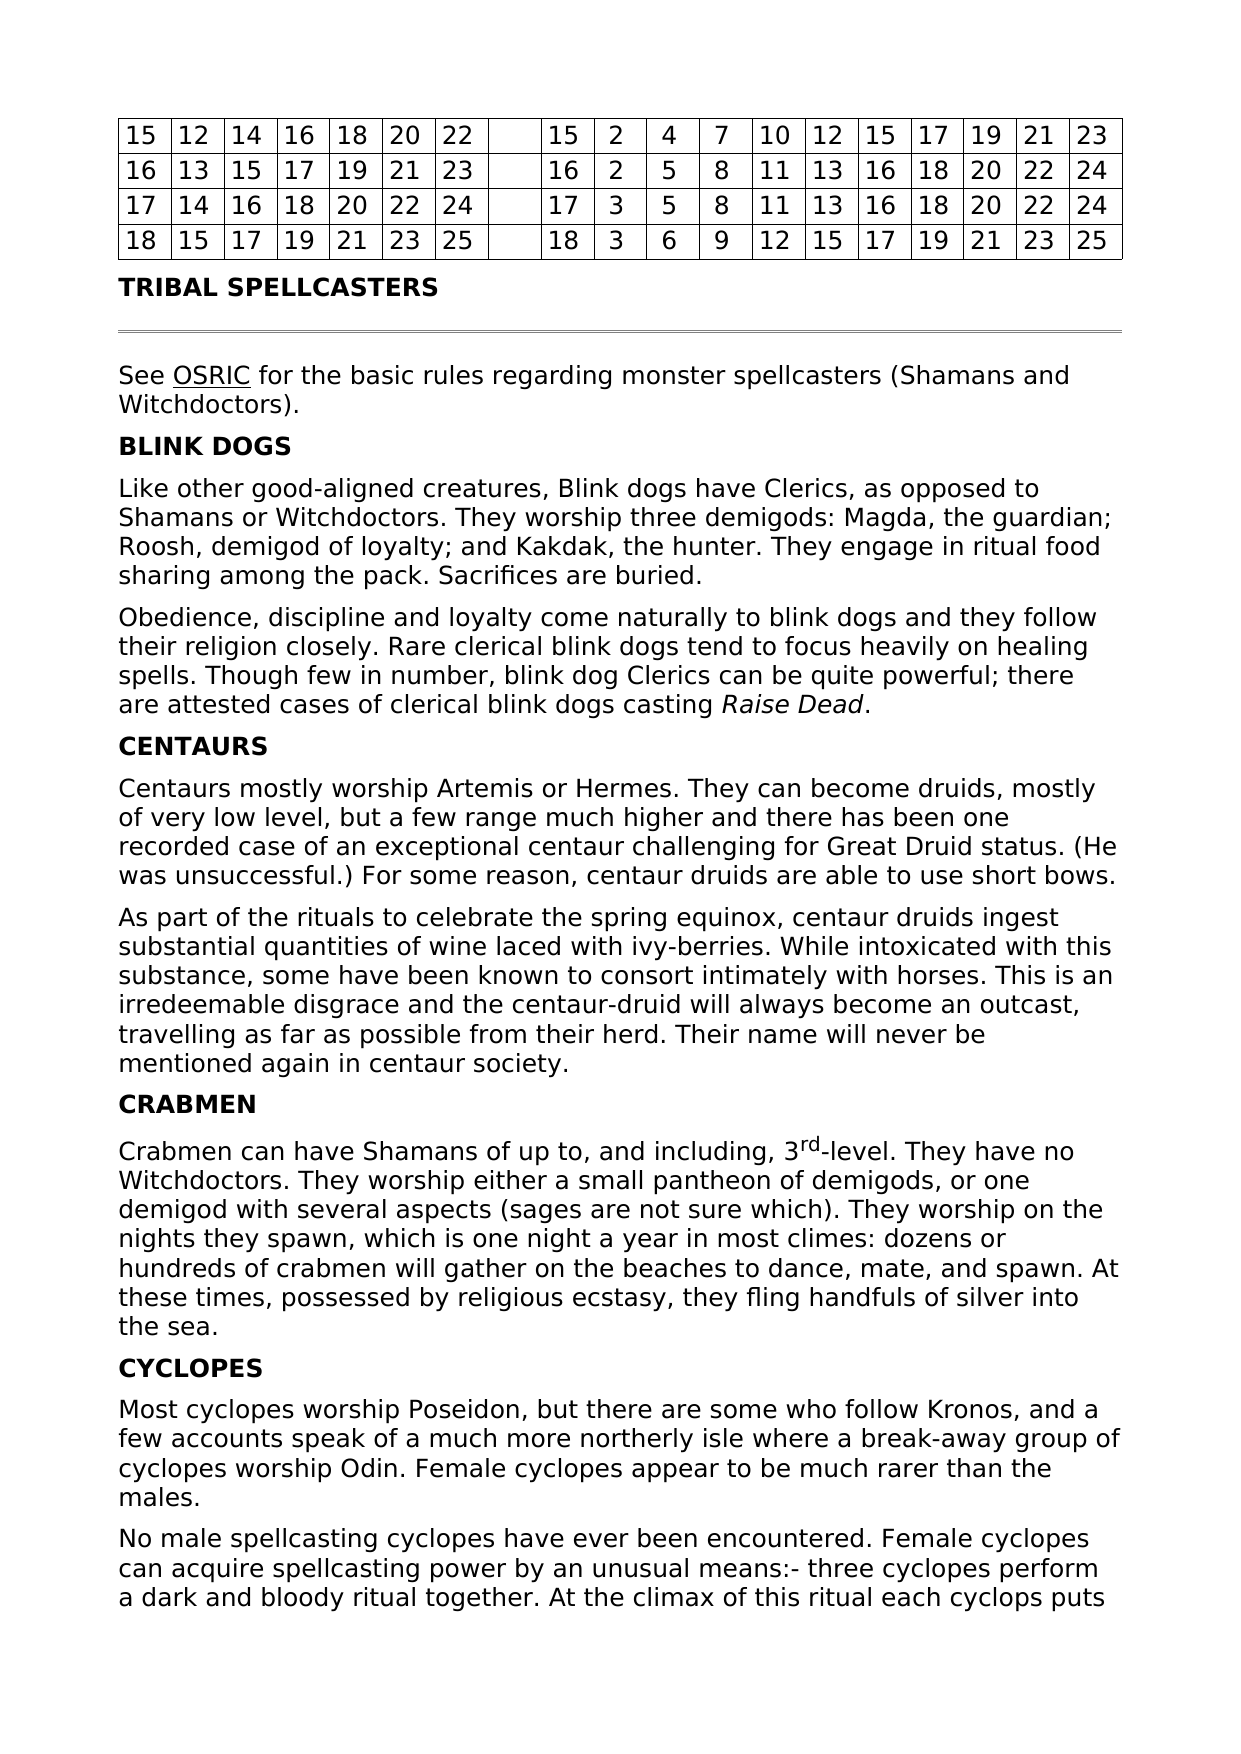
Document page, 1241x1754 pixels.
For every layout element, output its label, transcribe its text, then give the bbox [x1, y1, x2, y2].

table_cell 17 [225, 225, 277, 258]
text CRABMEN [118, 1091, 1122, 1120]
text Most cyclopes worship Poseidon, but there are some who follow Kronos, and a few accounts speak of a much more northerly isle where a break-away group of cyclopes worship Odin. Female cyclopes appear to be much rarer than the males. [118, 1396, 1122, 1512]
table_cell 19 [330, 154, 382, 188]
table_cell 14 [225, 119, 277, 153]
table_cell 18 [278, 189, 329, 223]
table_cell 8 [700, 154, 752, 188]
text No male spellcasting cyclopes have ever been encountered. Female cyclopes can acquire spellcasting power by an unusual means:- three cyclopes perform a dark and bloody ritual together. At the climax of this ritual each cyclops puts [118, 1525, 1122, 1612]
table_cell 2 [595, 154, 646, 188]
table_cell 15 [172, 225, 224, 258]
table_cell 14 [172, 189, 224, 223]
table_cell 4 [647, 119, 699, 153]
table_cell 12 [753, 225, 805, 258]
table_cell 21 [383, 154, 435, 188]
table_cell 15 [806, 225, 858, 258]
text See OSRIC for the basic rules regarding monster spellcasters (Shamans and Witchdoctors). [118, 361, 1122, 420]
table_cell 23 [383, 225, 435, 258]
table_cell 21 [964, 225, 1016, 258]
table_cell 2 [595, 119, 646, 153]
table_cell 16 [859, 189, 911, 223]
table_cell 12 [806, 119, 858, 153]
table_cell 18 [912, 189, 963, 223]
text Crabmen can have Shamans of up to, and including, 3rd-level. They have no Witchdoctors. They worship either a small pantheon of demigods, or one demigod with several aspects (sages are not sure which). They worship on the nights they spawn, which is one night a year in most climes: dozens or hundreds of crabmen will gather on the beaches to dance, mate, and spawn. At these times, possessed by religious ecstasy, they fling handfuls of silver into the sea. [118, 1132, 1122, 1341]
table_cell 18 [330, 119, 382, 153]
table_cell 23 [1070, 119, 1122, 153]
table_cell 15 [225, 154, 277, 188]
table_cell 16 [859, 154, 911, 188]
table_cell 19 [964, 119, 1016, 153]
table_cell 15 [542, 119, 594, 153]
table_cell 16 [278, 119, 329, 153]
table_cell 22 [436, 119, 488, 153]
table_cell 16 [225, 189, 277, 223]
table_cell 20 [330, 189, 382, 223]
text BLINK DOGS [118, 432, 1122, 461]
table_cell 9 [700, 225, 752, 258]
table_cell 20 [964, 154, 1016, 188]
table_cell 23 [436, 154, 488, 188]
table_cell 24 [1070, 189, 1122, 223]
table_cell 16 [119, 154, 171, 188]
table_cell 10 [753, 119, 805, 153]
table_cell 15 [119, 119, 171, 153]
table_cell 13 [806, 154, 858, 188]
table_cell 21 [330, 225, 382, 258]
table_cell 18 [912, 154, 963, 188]
table_cell 13 [806, 189, 858, 223]
table_cell 3 [595, 225, 646, 258]
table_cell [489, 189, 541, 223]
table_cell 19 [278, 225, 329, 258]
table_cell 3 [595, 189, 646, 223]
table_cell 18 [119, 225, 171, 258]
table_cell 22 [1017, 189, 1069, 223]
text CENTAURS [118, 732, 1122, 761]
table_cell 17 [278, 154, 329, 188]
table_cell 17 [912, 119, 963, 153]
table_cell 12 [172, 119, 224, 153]
text CYCLOPES [118, 1354, 1122, 1383]
table_cell 7 [700, 119, 752, 153]
table_cell 13 [172, 154, 224, 188]
table_cell 5 [647, 189, 699, 223]
table_cell [489, 225, 541, 258]
table_cell 19 [912, 225, 963, 258]
table_cell 25 [436, 225, 488, 258]
table_cell 17 [119, 189, 171, 223]
table_cell 22 [1017, 154, 1069, 188]
text TRIBAL SPELLCASTERS [118, 273, 1122, 303]
table_cell 24 [1070, 154, 1122, 188]
table_cell 16 [542, 154, 594, 188]
table_cell [489, 154, 541, 188]
table_cell 17 [859, 225, 911, 258]
table_cell 11 [753, 189, 805, 223]
text Like other good-aligned creatures, Blink dogs have Clerics, as opposed to Shamans or Witchdoctors. They worship three demigods: Magda, the guardian; Roosh, demigod of loyalty; and Kakdak, the hunter. They engage in ritual food sharing among the pack. Sacrifices are buried. [118, 474, 1122, 591]
table_cell 23 [1017, 225, 1069, 258]
table_cell [489, 119, 541, 153]
table_cell 21 [1017, 119, 1069, 153]
text Obedience, discipline and loyalty come naturally to blink dogs and they follow their religion closely. Rare clerical blink dogs tend to focus heavily on healing spells. Though few in number, blink dog Clerics can be quite powerful; there are attested cases of clerical blink dogs casting Raise Dead. [118, 603, 1122, 720]
table_cell 5 [647, 154, 699, 188]
table_cell 20 [964, 189, 1016, 223]
table_cell 20 [383, 119, 435, 153]
table_cell 11 [753, 154, 805, 188]
text As part of the rituals to celebrate the spring equinox, centaur druids ingest substantial quantities of wine laced with ivy-berries. While intoxicated with this substance, some have been known to consort intimately with horses. This is an irredeemable disgrace and the centaur-druid will always become an outcast, travelling as far as possible from their herd. Their name will never be mentioned again in centaur society. [118, 903, 1122, 1078]
table_cell 17 [542, 189, 594, 223]
table_cell 18 [542, 225, 594, 258]
table_cell 25 [1070, 225, 1122, 258]
table_cell 24 [436, 189, 488, 223]
table_cell 15 [859, 119, 911, 153]
text Centaurs mostly worship Artemis or Hermes. They can become druids, mostly of very low level, but a few range much higher and there has been one recorded case of an exceptional centaur challenging for Great Druid status. (He was unsuccessful.) For some reason, centaur druids are able to use short bows. [118, 774, 1122, 891]
table_cell 6 [647, 225, 699, 258]
table_cell 8 [700, 189, 752, 223]
table_cell 22 [383, 189, 435, 223]
